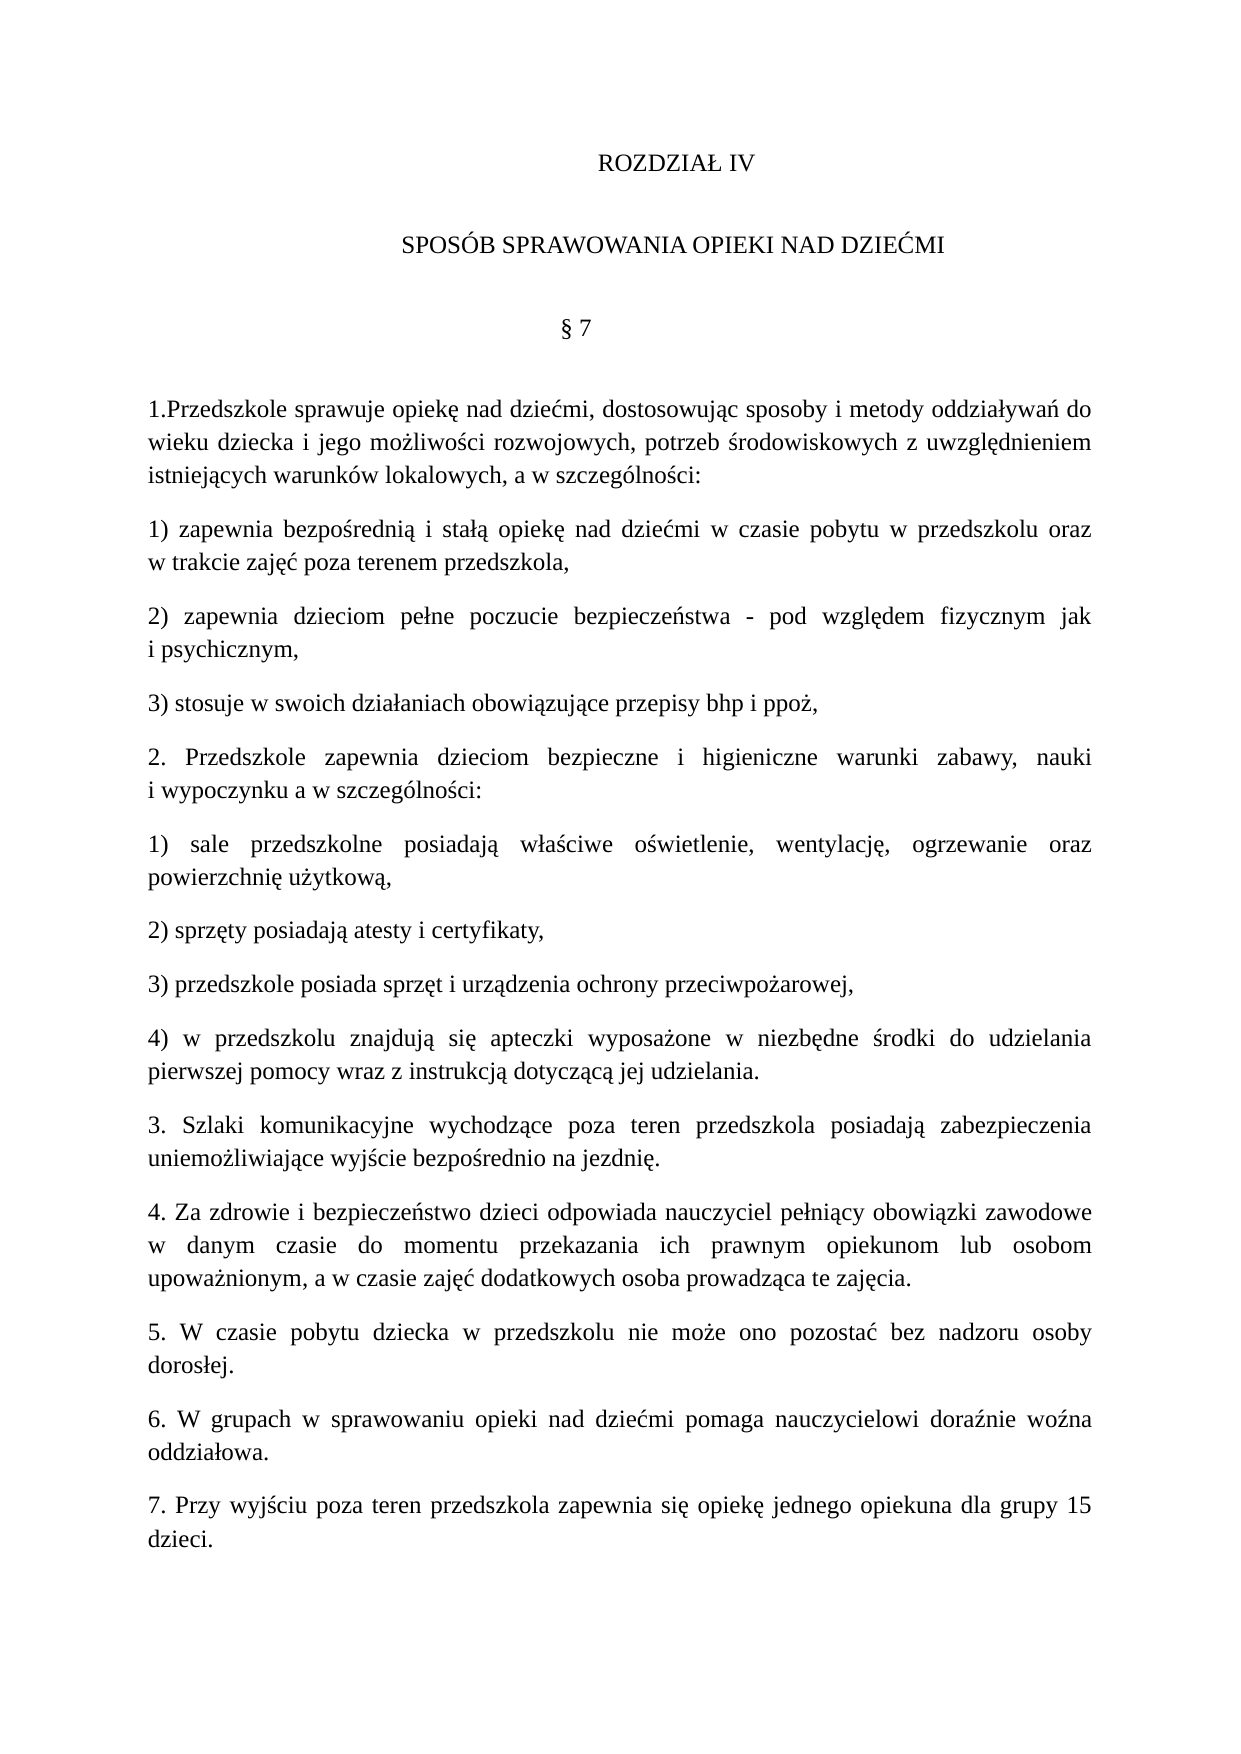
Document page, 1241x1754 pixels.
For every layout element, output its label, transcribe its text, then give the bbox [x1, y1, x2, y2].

text 2. Przedszkole zapewnia dzieciom bezpieczne i higieniczne warunki zabawy, nauki i wypoczynku a w szczególności: [148, 742, 1093, 803]
text 1.Przedszkole sprawuje opiekę nad dziećmi, dostosowując sposoby i metody oddziaływań do wieku dziecka i jego możliwości rozwojowych, potrzeb środowiskowych z uwzględnieniem istniejących warunków lokalowych, a w szczególności: [148, 394, 1093, 489]
text 3. Szlaki komunikacyjne wychodzące poza teren przedszkola posiadają zabezpieczenia uniemożliwiające wyjście bezpośrednio na jezdnię. [148, 1110, 1093, 1172]
text 5. W czasie pobytu dziecka w przedszkolu nie może ono pozostać bez nadzoru osoby dorosłej. [148, 1317, 1093, 1379]
text 3) stosuje w swoich działaniach obowiązujące przepisy bhp i ppoż, [148, 688, 1093, 717]
list SPOSÓB SPRAWOWANIA OPIEKI NAD DZIEĆMI [260, 230, 1093, 259]
list § 7 [260, 313, 1093, 341]
text 6. W grupach w sprawowaniu opieki nad dziećmi pomaga nauczycielowi doraźnie woźna oddziałowa. [148, 1404, 1093, 1466]
text 4) w przedszkolu znajdują się apteczki wyposażone w niezbędne środki do udzielania pierwszej pomocy wraz z instrukcją dotyczącą jej udzielania. [148, 1023, 1093, 1085]
text 2) zapewnia dzieciom pełne poczucie bezpieczeństwa - pod względem fizycznym jak i psychicznym, [148, 601, 1093, 663]
text 1) sale przedszkolne posiadają właściwe oświetlenie, wentylację, ogrzewanie oraz powierzchnię użytkową, [148, 829, 1093, 890]
list ROZDZIAŁ IV [260, 148, 1093, 176]
text 2) sprzęty posiadają atesty i certyfikaty, [148, 916, 1093, 944]
text 1) zapewnia bezpośrednią i stałą opiekę nad dziećmi w czasie pobytu w przedszkolu oraz w trakcie zajęć poza terenem przedszkola, [148, 514, 1093, 576]
text 3) przedszkole posiada sprzęt i urządzenia ochrony przeciwpożarowej, [148, 969, 1093, 998]
text 4. Za zdrowie i bezpieczeństwo dzieci odpowiada nauczyciel pełniący obowiązki zawodowe w danym czasie do momentu przekazania ich prawnym opiekunom lub osobom upoważnionym, a w czasie zajęć dodatkowych osoba prowadząca te zajęcia. [148, 1197, 1093, 1292]
text 7. Przy wyjściu poza teren przedszkola zapewnia się opiekę jednego opiekuna dla grupy 15 dzieci. [148, 1491, 1093, 1552]
